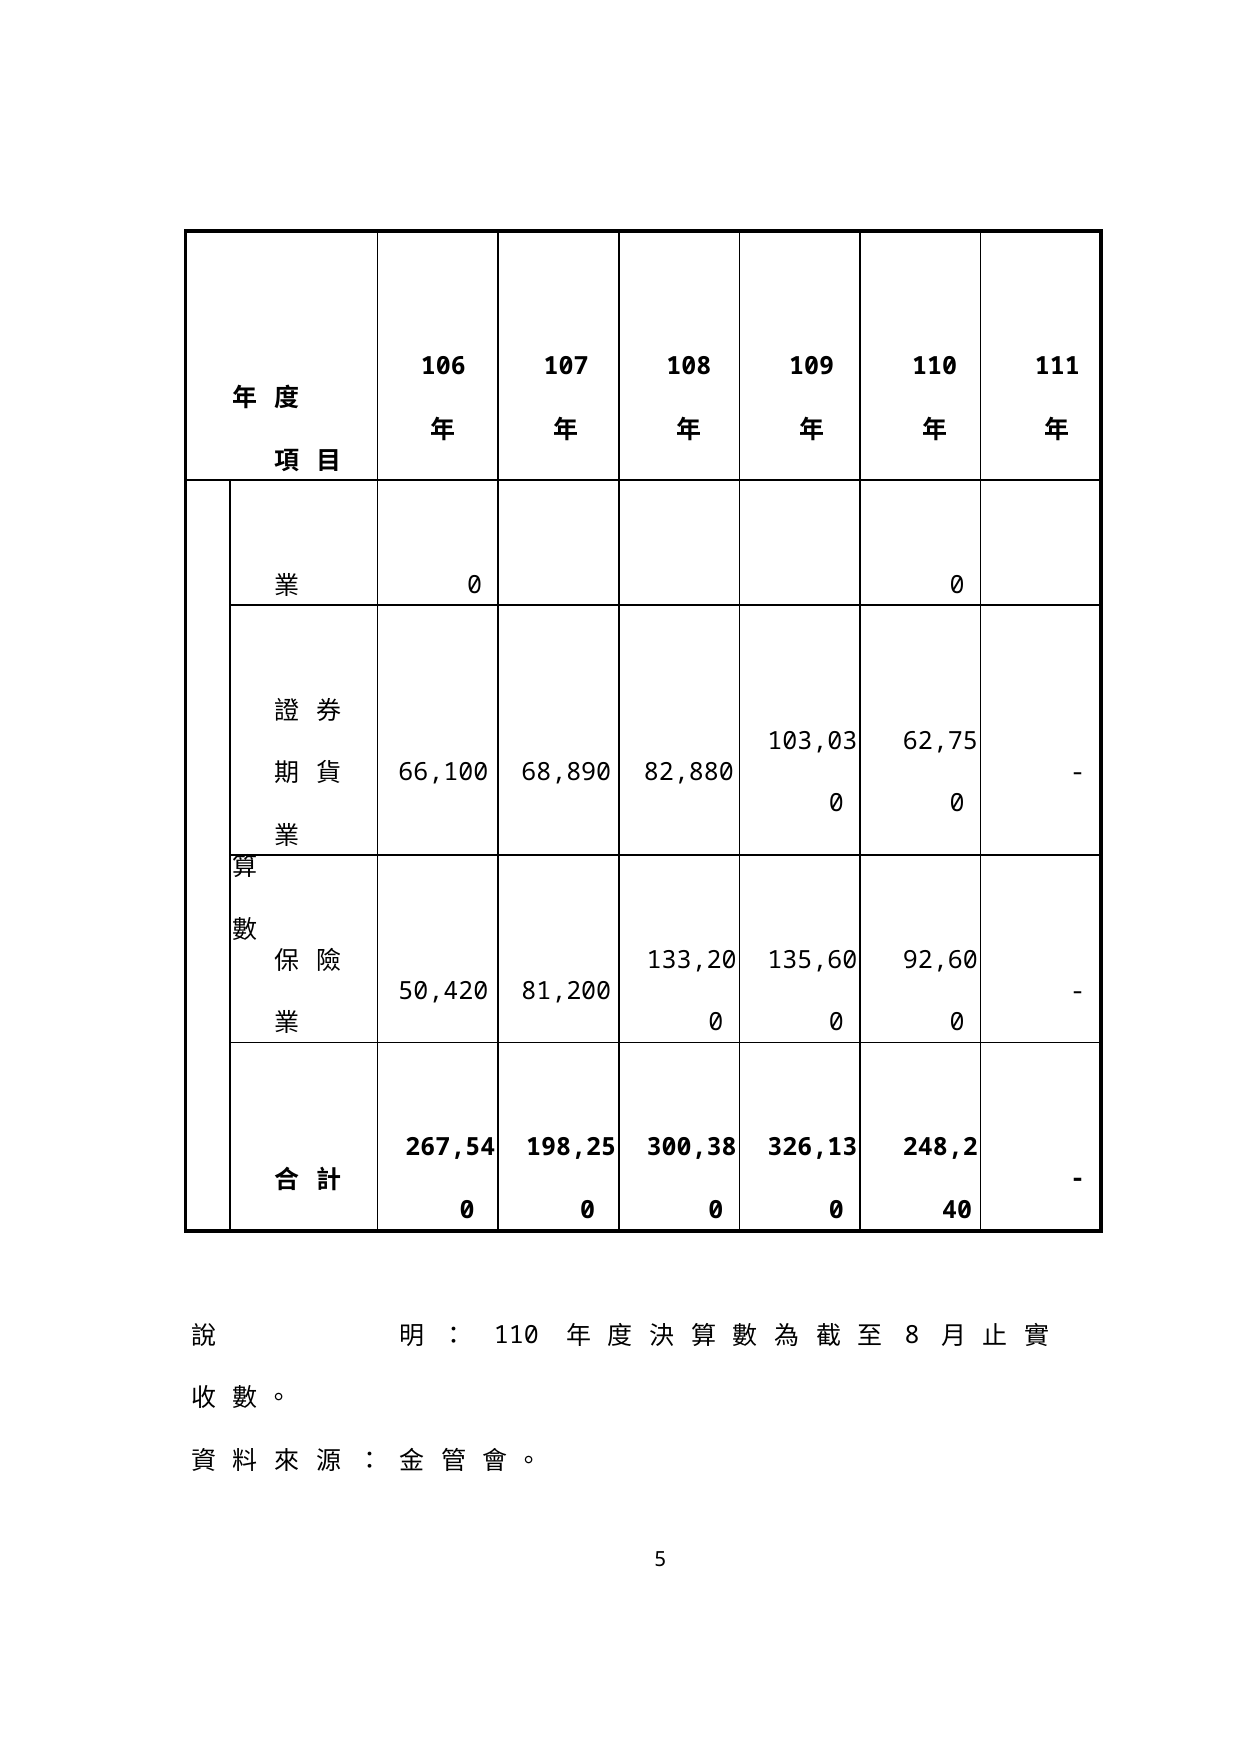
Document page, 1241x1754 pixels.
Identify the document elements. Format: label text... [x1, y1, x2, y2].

table_cell 300,380 [620, 1043, 739, 1229]
table_cell 135,600 [740, 856, 859, 1042]
text 資料來源：金管會。 [183, 1417, 1058, 1479]
table_cell 決算數 [187, 481, 229, 1229]
table_cell 合計 [231, 1043, 377, 1229]
table_cell [499, 481, 618, 604]
table_cell 267,540 [378, 1043, 497, 1229]
table_cell 0 [861, 481, 980, 604]
table_cell - [981, 481, 1099, 604]
table_cell 68,890 [499, 606, 618, 854]
table_cell 82,880 [620, 606, 739, 854]
table_cell 50,420 [378, 856, 497, 1042]
table_header 106年 [378, 233, 497, 479]
table_cell 0 [378, 481, 497, 604]
table_cell - [981, 606, 1099, 854]
table_cell 133,200 [620, 856, 739, 1042]
table_header 107年 [499, 233, 618, 479]
table_cell 92,600 [861, 856, 980, 1042]
table_cell 62,750 [861, 606, 980, 854]
table_header 108年 [620, 233, 739, 479]
text 說 明：110年度決算數為截至8月止實收數。 [183, 1292, 1058, 1417]
table_header 111年 [981, 233, 1099, 479]
table_cell 66,100 [378, 606, 497, 854]
table_cell 103,030 [740, 606, 859, 854]
table_cell 保險業 [231, 856, 377, 1042]
table_cell - [981, 1043, 1099, 1229]
table_cell 248,240 [861, 1043, 980, 1229]
table_header 110年 [861, 233, 980, 479]
table_cell 198,250 [499, 1043, 618, 1229]
table_cell 326,130 [740, 1043, 859, 1229]
table_cell [740, 481, 859, 604]
table_header 年度 項目 [187, 233, 377, 479]
table_header 109年 [740, 233, 859, 479]
table_cell 81,200 [499, 856, 618, 1042]
table_cell 證券期貨業 [231, 606, 377, 854]
table_cell [620, 481, 739, 604]
table_cell - [981, 856, 1099, 1042]
table_cell 銀行業 [231, 481, 377, 604]
